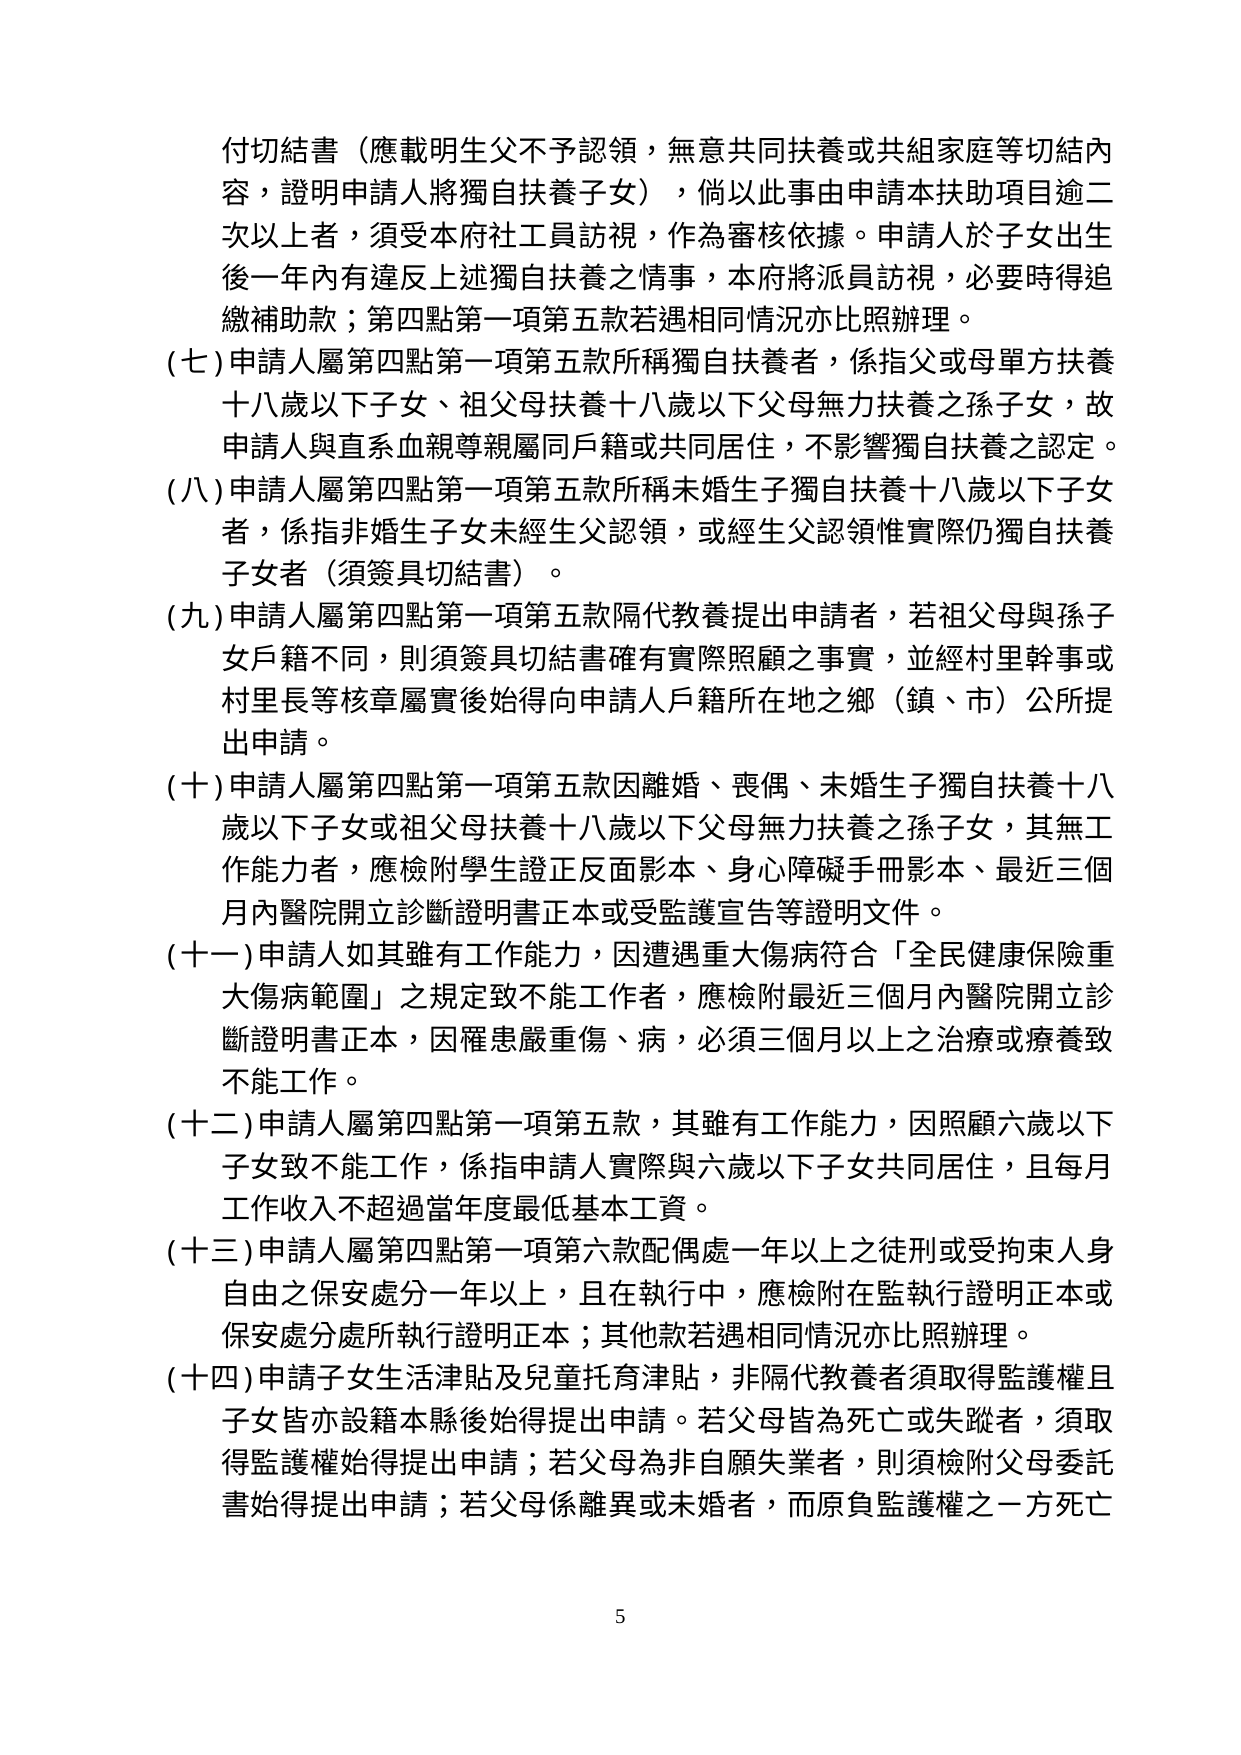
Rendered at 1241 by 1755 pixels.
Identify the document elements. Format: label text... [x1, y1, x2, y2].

text (十二)申請人屬第四點第一項第五款，其雖有工作能力，因照顧六歲以下子女致不能工作，係指申請人實際與六歲以下子女共同居住，且每月工作收入不超過當年度最低基本工資。 [162, 1101, 1116, 1228]
text (十一)申請人如其雖有工作能力，因遭遇重大傷病符合「全民健康保險重大傷病範圍」之規定致不能工作者，應檢附最近三個月內醫院開立診斷證明書正本，因罹患嚴重傷、病，必須三個月以上之治療或療養致不能工作。 [162, 932, 1116, 1101]
text (八)申請人屬第四點第一項第五款所稱未婚生子獨自扶養十八歲以下子女者，係指非婚生子女未經生父認領，或經生父認領惟實際仍獨自扶養子女者（須簽具切結書）。 [162, 466, 1116, 593]
text (十四)申請子女生活津貼及兒童托育津貼，非隔代教養者須取得監護權且子女皆亦設籍本縣後始得提出申請。若父母皆為死亡或失蹤者，須取得監護權始得提出申請；若父母為非自願失業者，則須檢附父母委託書始得提出申請；若父母係離異或未婚者，而原負監護權之ㄧ方死亡，則監護權理應歸屬另一方，故祖父母若未取得監護權者不得提出申請。 [162, 1355, 1116, 1524]
text 付切結書（應載明生父不予認領，無意共同扶養或共組家庭等切結內容，證明申請人將獨自扶養子女），倘以此事由申請本扶助項目逾二次以上者，須受本府社工員訪視，作為審核依據。申請人於子女出生後一年內有違反上述獨自扶養之情事，本府將派員訪視，必要時得追繳補助款；第四點第一項第五款若遇相同情況亦比照辦理。 [162, 128, 1116, 339]
text (十)申請人屬第四點第一項第五款因離婚、喪偶、未婚生子獨自扶養十八歲以下子女或祖父母扶養十八歲以下父母無力扶養之孫子女，其無工作能力者，應檢附學生證正反面影本、身心障礙手冊影本、最近三個月內醫院開立診斷證明書正本或受監護宣告等證明文件。 [162, 762, 1116, 932]
text (七)申請人屬第四點第一項第五款所稱獨自扶養者，係指父或母單方扶養十八歲以下子女、祖父母扶養十八歲以下父母無力扶養之孫子女，故申請人與直系血親尊親屬同戶籍或共同居住，不影響獨自扶養之認定。 [162, 339, 1116, 466]
text (九)申請人屬第四點第一項第五款隔代教養提出申請者，若祖父母與孫子女戶籍不同，則須簽具切結書確有實際照顧之事實，並經村里幹事或村里長等核章屬實後始得向申請人戶籍所在地之鄉（鎮、市）公所提出申請。 [162, 593, 1116, 762]
text (十三)申請人屬第四點第一項第六款配偶處一年以上之徒刑或受拘束人身自由之保安處分一年以上，且在執行中，應檢附在監執行證明正本或保安處分處所執行證明正本；其他款若遇相同情況亦比照辦理。 [162, 1228, 1116, 1355]
